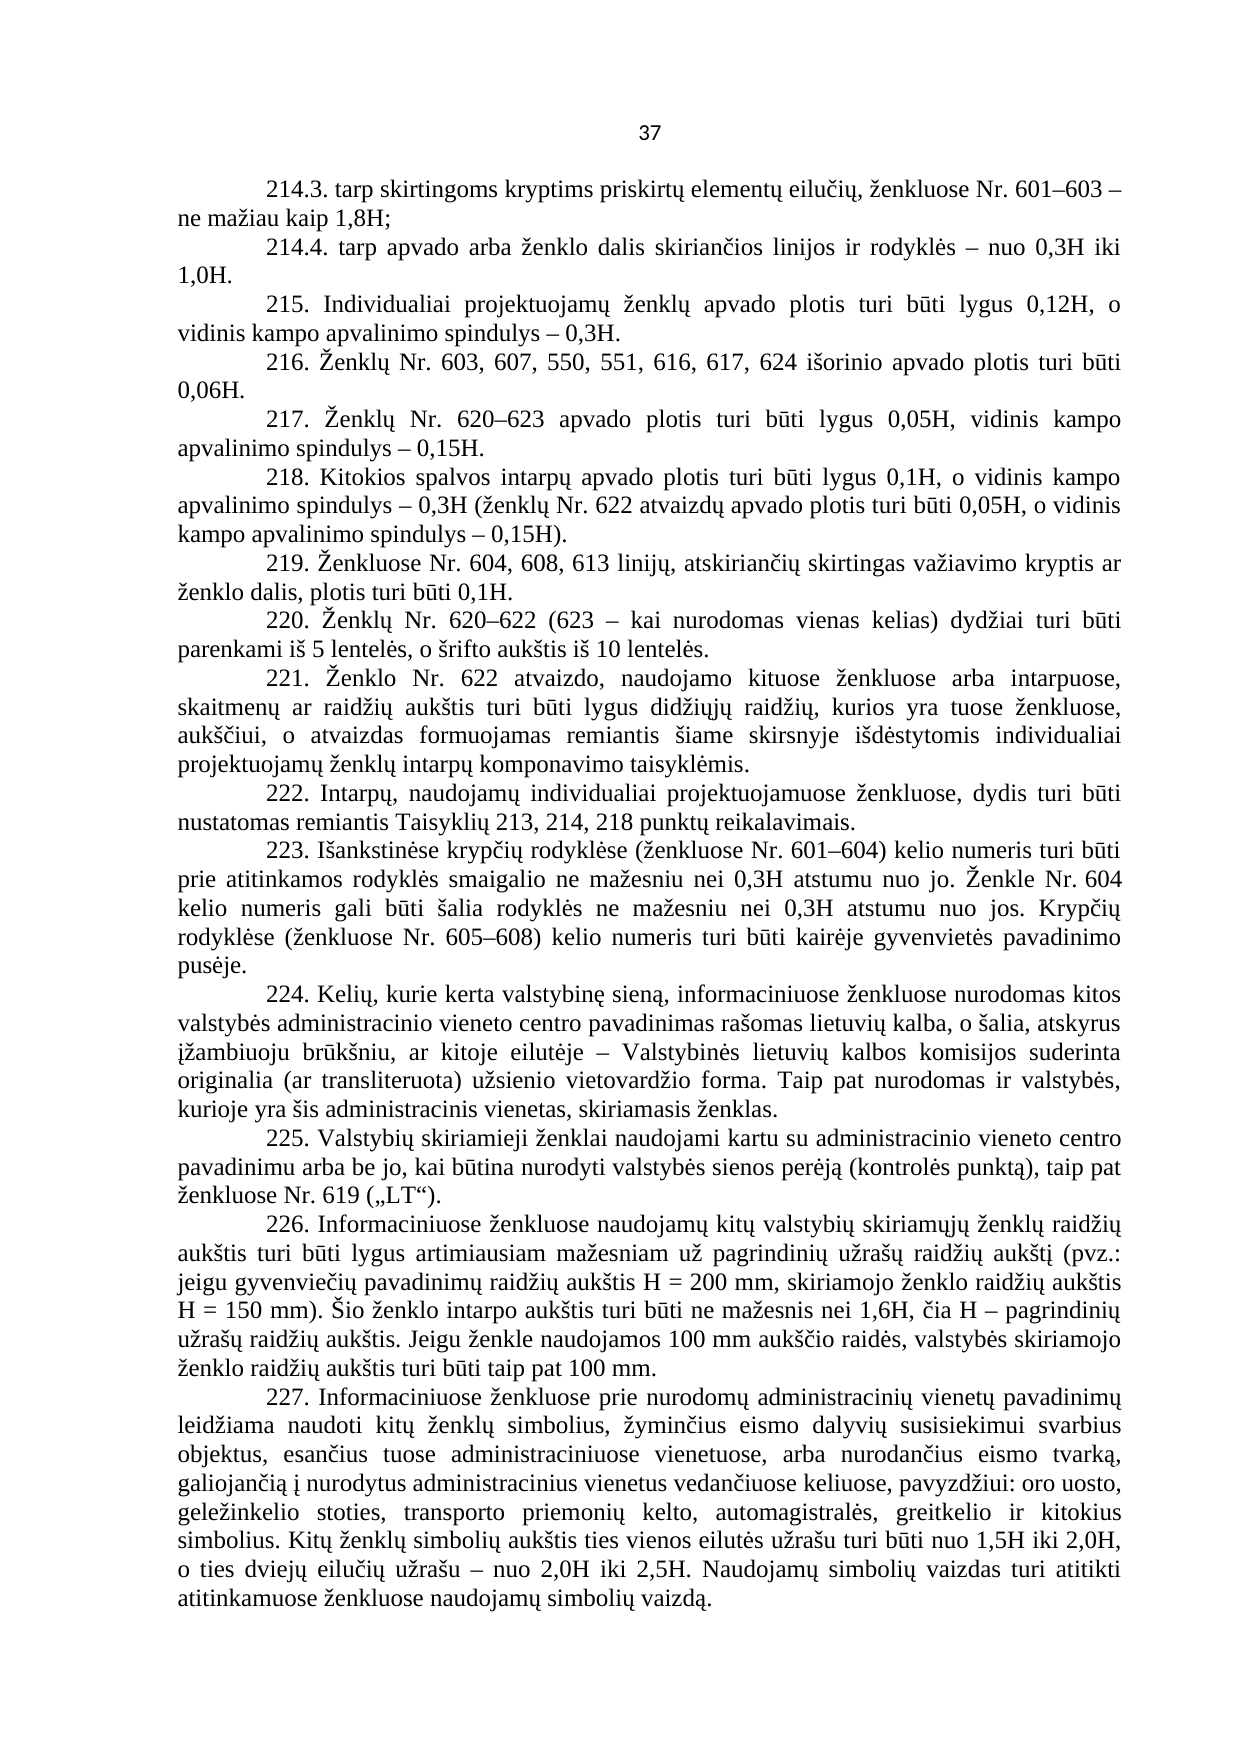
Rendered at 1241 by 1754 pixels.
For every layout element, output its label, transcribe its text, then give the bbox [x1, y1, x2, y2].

text 220. Ženklų Nr. 620–622 (623 – kai nurodomas vienas kelias) dydžiai turi būti parenkami iš 5 lentelės, o šrifto aukštis iš 10 lentelės. [177, 605, 1122, 663]
text 216. Ženklų Nr. 603, 607, 550, 551, 616, 617, 624 išorinio apvado plotis turi būti 0,06H. [177, 347, 1122, 404]
text 226. Informaciniuose ženkluose naudojamų kitų valstybių skiriamųjų ženklų raidžių aukštis turi būti lygus artimiausiam mažesniam už pagrindinių užrašų raidžių aukštį (pvz.: jeigu gyvenviečių pavadinimų raidžių aukštis H = 200 mm, skiriamojo ženklo raidžių aukštis H = 150 mm). Šio ženklo intarpo aukštis turi būti ne mažesnis nei 1,6H, čia H – pagrindinių užrašų raidžių aukštis. Jeigu ženkle naudojamos 100 mm aukščio raidės, valstybės skiriamojo ženklo raidžių aukštis turi būti taip pat 100 mm. [177, 1209, 1122, 1382]
text 218. Kitokios spalvos intarpų apvado plotis turi būti lygus 0,1H, o vidinis kampo apvalinimo spindulys – 0,3H (ženklų Nr. 622 atvaizdų apvado plotis turi būti 0,05H, o vidinis kampo apvalinimo spindulys – 0,15H). [177, 462, 1122, 548]
text 227. Informaciniuose ženkluose prie nurodomų administracinių vienetų pavadinimų leidžiama naudoti kitų ženklų simbolius, žyminčius eismo dalyvių susisiekimui svarbius objektus, esančius tuose administraciniuose vienetuose, arba nurodančius eismo tvarką, galiojančią į nurodytus administracinius vienetus vedančiuose keliuose, pavyzdžiui: oro uosto, geležinkelio stoties, transporto priemonių kelto, automagistralės, greitkelio ir kitokius simbolius. Kitų ženklų simbolių aukštis ties vienos eilutės užrašu turi būti nuo 1,5H iki 2,0H, o ties dviejų eilučių užrašu – nuo 2,0H iki 2,5H. Naudojamų simbolių vaizdas turi atitikti atitinkamuose ženkluose naudojamų simbolių vaizdą. [177, 1382, 1122, 1612]
text 219. Ženkluose Nr. 604, 608, 613 linijų, atskiriančių skirtingas važiavimo kryptis ar ženklo dalis, plotis turi būti 0,1H. [177, 548, 1122, 605]
text 224. Kelių, kurie kerta valstybinę sieną, informaciniuose ženkluose nurodomas kitos valstybės administracinio vieneto centro pavadinimas rašomas lietuvių kalba, o šalia, atskyrus įžambiuoju brūkšniu, ar kitoje eilutėje – Valstybinės lietuvių kalbos komisijos suderinta originalia (ar transliteruota) užsienio vietovardžio forma. Taip pat nurodomas ir valstybės, kurioje yra šis administracinis vienetas, skiriamasis ženklas. [177, 979, 1122, 1123]
text 214.3. tarp skirtingoms kryptims priskirtų elementų eilučių, ženkluose Nr. 601–603 – ne mažiau kaip 1,8H; [177, 174, 1122, 232]
text 225. Valstybių skiriamieji ženklai naudojami kartu su administracinio vieneto centro pavadinimu arba be jo, kai būtina nurodyti valstybės sienos perėją (kontrolės punktą), taip pat ženkluose Nr. 619 („LT“). [177, 1123, 1122, 1209]
text 223. Išankstinėse krypčių rodyklėse (ženkluose Nr. 601–604) kelio numeris turi būti prie atitinkamos rodyklės smaigalio ne mažesniu nei 0,3H atstumu nuo jo. Ženkle Nr. 604 kelio numeris gali būti šalia rodyklės ne mažesniu nei 0,3H atstumu nuo jos. Krypčių rodyklėse (ženkluose Nr. 605–608) kelio numeris turi būti kairėje gyvenvietės pavadinimo pusėje. [177, 835, 1122, 979]
text 217. Ženklų Nr. 620–623 apvado plotis turi būti lygus 0,05H, vidinis kampo apvalinimo spindulys – 0,15H. [177, 404, 1122, 462]
text 214.4. tarp apvado arba ženklo dalis skiriančios linijos ir rodyklės – nuo 0,3H iki 1,0H. [177, 232, 1122, 289]
text 215. Individualiai projektuojamų ženklų apvado plotis turi būti lygus 0,12H, o vidinis kampo apvalinimo spindulys – 0,3H. [177, 289, 1122, 347]
text 222. Intarpų, naudojamų individualiai projektuojamuose ženkluose, dydis turi būti nustatomas remiantis Taisyklių 213, 214, 218 punktų reikalavimais. [177, 778, 1122, 835]
text 221. Ženklo Nr. 622 atvaizdo, naudojamo kituose ženkluose arba intarpuose, skaitmenų ar raidžių aukštis turi būti lygus didžiųjų raidžių, kurios yra tuose ženkluose, aukščiui, o atvaizdas formuojamas remiantis šiame skirsnyje išdėstytomis individualiai projektuojamų ženklų intarpų komponavimo taisyklėmis. [177, 663, 1122, 778]
